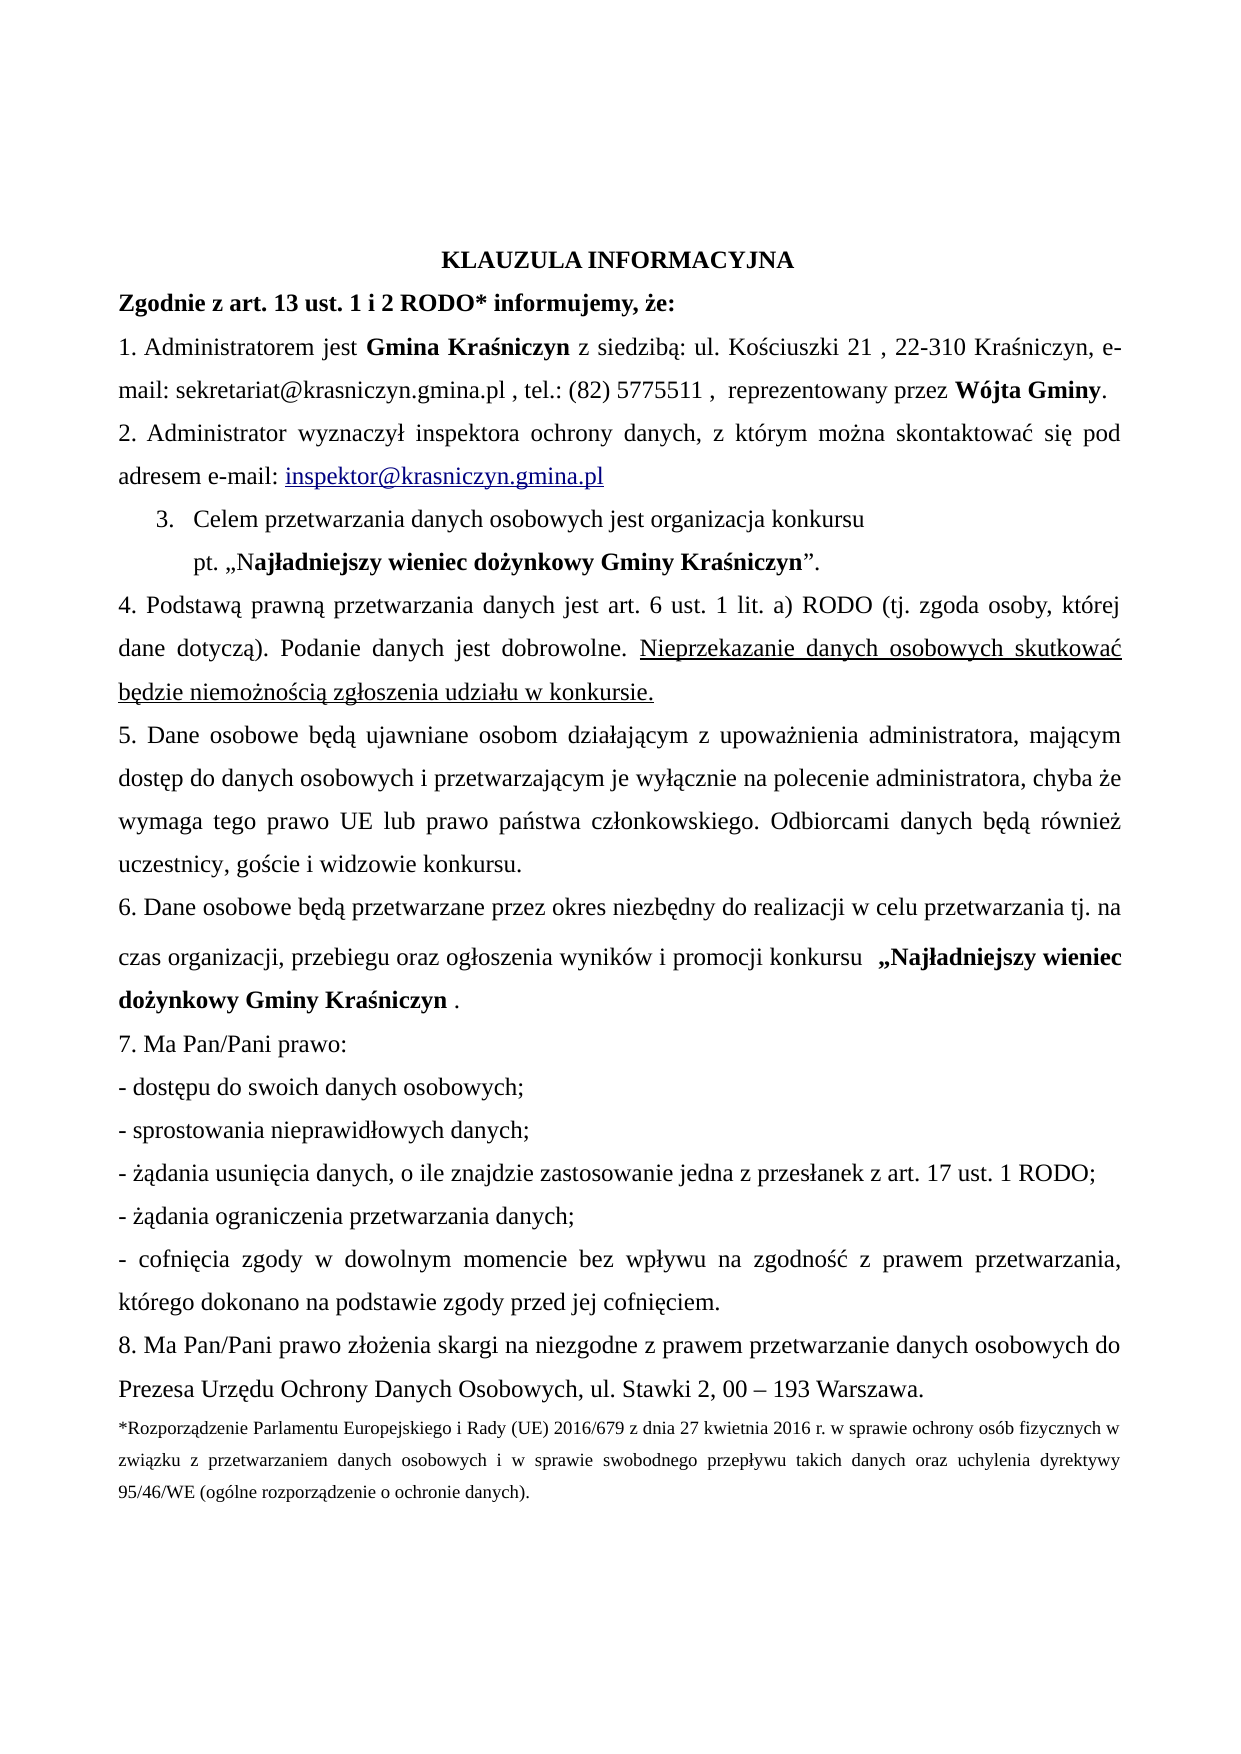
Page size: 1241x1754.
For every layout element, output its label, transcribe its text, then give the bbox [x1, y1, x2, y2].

text Zgodnie z art. 13 ust. 1 i 2 RODO* informujemy, że: [118, 288, 1122, 317]
text 5. Dane osobowe będą ujawniane osobom działającym z upoważnienia administratora, mającym dostęp do danych osobowych i przetwarzającym je wyłącznie na polecenie administratora, chyba że wymaga tego prawo UE lub prawo państwa członkowskiego. Odbiorcami danych będą również uczestnicy, goście i widzowie konkursu. [118, 720, 1122, 878]
text 7. Ma Pan/Pani prawo: [118, 1029, 1122, 1057]
text - cofnięcia zgody w dowolnym momencie bez wpływu na zgodność z prawem przetwarzania, którego dokonano na podstawie zgody przed jej cofnięciem. [118, 1244, 1122, 1316]
text - żądania ograniczenia przetwarzania danych; [118, 1201, 1122, 1230]
text 2. Administrator wyznaczył inspektora ochrony danych, z którym można skontaktować się pod adresem e-mail: inspektor@krasniczyn.gmina.pl [118, 418, 1122, 490]
list Celem przetwarzania danych osobowych jest organizacja konkursu [156, 504, 1122, 533]
text *Rozporządzenie Parlamentu Europejskiego i Rady (UE) 2016/679 z dnia 27 kwietnia 2016 r. w sprawie ochrony osób fizycznych w związku z przetwarzaniem danych osobowych i w sprawie swobodnego przepływu takich danych oraz uchylenia dyrektywy 95/46/WE (ogólne rozporządzenie o ochronie danych). [118, 1417, 1122, 1503]
list pt. „Najładniejszy wieniec dożynkowy Gminy Kraśniczyn”. [156, 547, 1122, 576]
text 4. Podstawą prawną przetwarzania danych jest art. 6 ust. 1 lit. a) RODO (tj. zgoda osoby, której dane dotyczą). Podanie danych jest dobrowolne. Nieprzekazanie danych osobowych skutkować będzie niemożnością zgłoszenia udziału w konkursie. [118, 590, 1122, 705]
text - żądania usunięcia danych, o ile znajdzie zastosowanie jedna z przesłanek z art. 17 ust. 1 RODO; [118, 1158, 1122, 1187]
text 1. Administratorem jest Gmina Kraśniczyn z siedzibą: ul. Kościuszki 21 , 22-310 Kraśniczyn, e-mail: sekretariat@krasniczyn.gmina.pl , tel.: (82) 5775511 , reprezentowany przez Wójta Gminy. [118, 332, 1122, 403]
text - sprostowania nieprawidłowych danych; [118, 1115, 1122, 1144]
text KLAUZULA INFORMACYJNA [118, 245, 1122, 274]
text 6. Dane osobowe będą przetwarzane przez okres niezbędny do realizacji w celu przetwarzania tj. na czas organizacji, przebiegu oraz ogłoszenia wyników i promocji konkursu „Najładniejszy wieniec dożynkowy Gminy Kraśniczyn . [118, 892, 1122, 1014]
text 8. Ma Pan/Pani prawo złożenia skargi na niezgodne z prawem przetwarzanie danych osobowych do Prezesa Urzędu Ochrony Danych Osobowych, ul. Stawki 2, 00 – 193 Warszawa. [118, 1331, 1122, 1402]
text - dostępu do swoich danych osobowych; [118, 1072, 1122, 1101]
